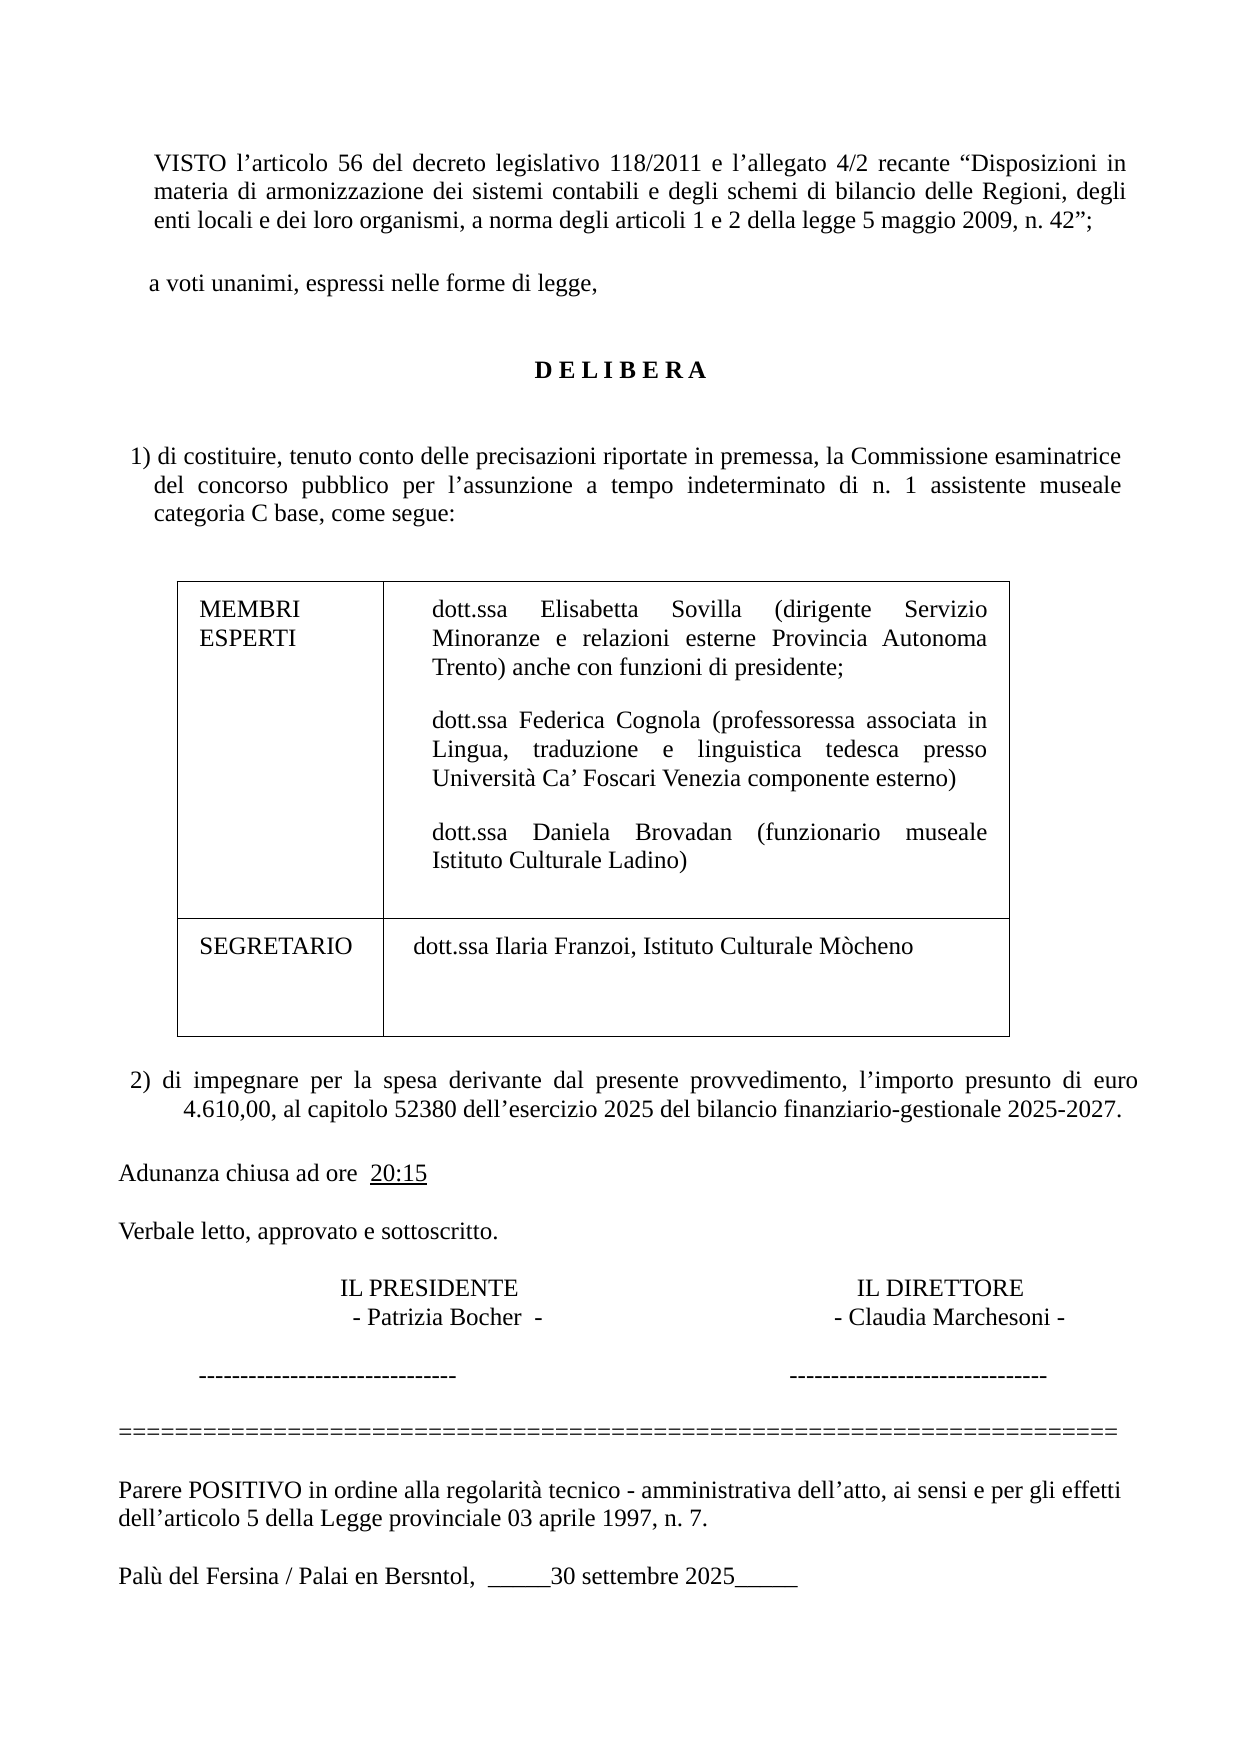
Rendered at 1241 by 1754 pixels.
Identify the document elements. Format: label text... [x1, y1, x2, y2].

table_cell dott.ssa Ilaria Franzoi, Istituto Culturale Mòcheno [384, 919, 1009, 1036]
text Adunanza chiusa ad ore 20:15 [118, 1158, 1122, 1187]
text IL PRESIDENTE IL DIRETTORE [118, 1273, 1122, 1302]
text VISTO l’articolo 56 del decreto legislativo 118/2011 e l’allegato 4/2 recante “Disposizioni in materia di armonizzazione dei sistemi contabili e degli schemi di bilancio delle Regioni, degli enti locali e dei loro organismi, a norma degli articoli 1 e 2 della legge 5 maggio 2009, n. 42”; [136, 148, 1128, 234]
text Verbale letto, approvato e sottoscritto. [118, 1216, 1122, 1245]
text ======================================================================= [118, 1417, 1122, 1446]
subtitle D E L I B E R A [118, 355, 1122, 383]
text Parere POSITIVO in ordine alla regolarità tecnico - amministrativa dell’atto, ai sensi e per gli effetti dell’articolo 5 della Legge provinciale 03 aprile 1997, n. 7. [118, 1475, 1122, 1532]
table_header MEMBRI ESPERTI [178, 582, 383, 917]
text Palù del Fersina / Palai en Bersntol, _____30 settembre 2025_____ [118, 1561, 1122, 1590]
text - Patrizia Bocher - - Claudia Marchesoni - [118, 1302, 1122, 1331]
text 1) di costituire, tenuto conto delle precisazioni riportate in premessa, la Commissione esaminatrice del concorso pubblico per l’assunzione a tempo indeterminato di n. 1 assistente museale categoria C base, come segue: [130, 441, 1122, 527]
table_cell SEGRETARIO [178, 919, 383, 1036]
text 2) di impegnare per la spesa derivante dal presente provvedimento, l’importo presunto di euro 4.610,00, al capitolo 52380 dell’esercizio 2025 del bilancio finanziario-gestionale 2025-2027. [130, 1065, 1140, 1123]
text ------------------------------- ------------------------------- [118, 1360, 1122, 1388]
list a voti unanimi, espressi nelle forme di legge, [134, 268, 1122, 297]
table_header dott.ssa Elisabetta Sovilla (dirigente Servizio Minoranze e relazioni esterne Provincia Autonoma Trento) anche con funzioni di presidente; dott.ssa Federica Cognola (professoressa associata in Lingua, traduzione e linguistica tedesca presso Università Ca’ Foscari Venezia componente esterno) dott.ssa Daniela Brovadan (funzionario museale Istituto Culturale Ladino) [384, 582, 1009, 917]
